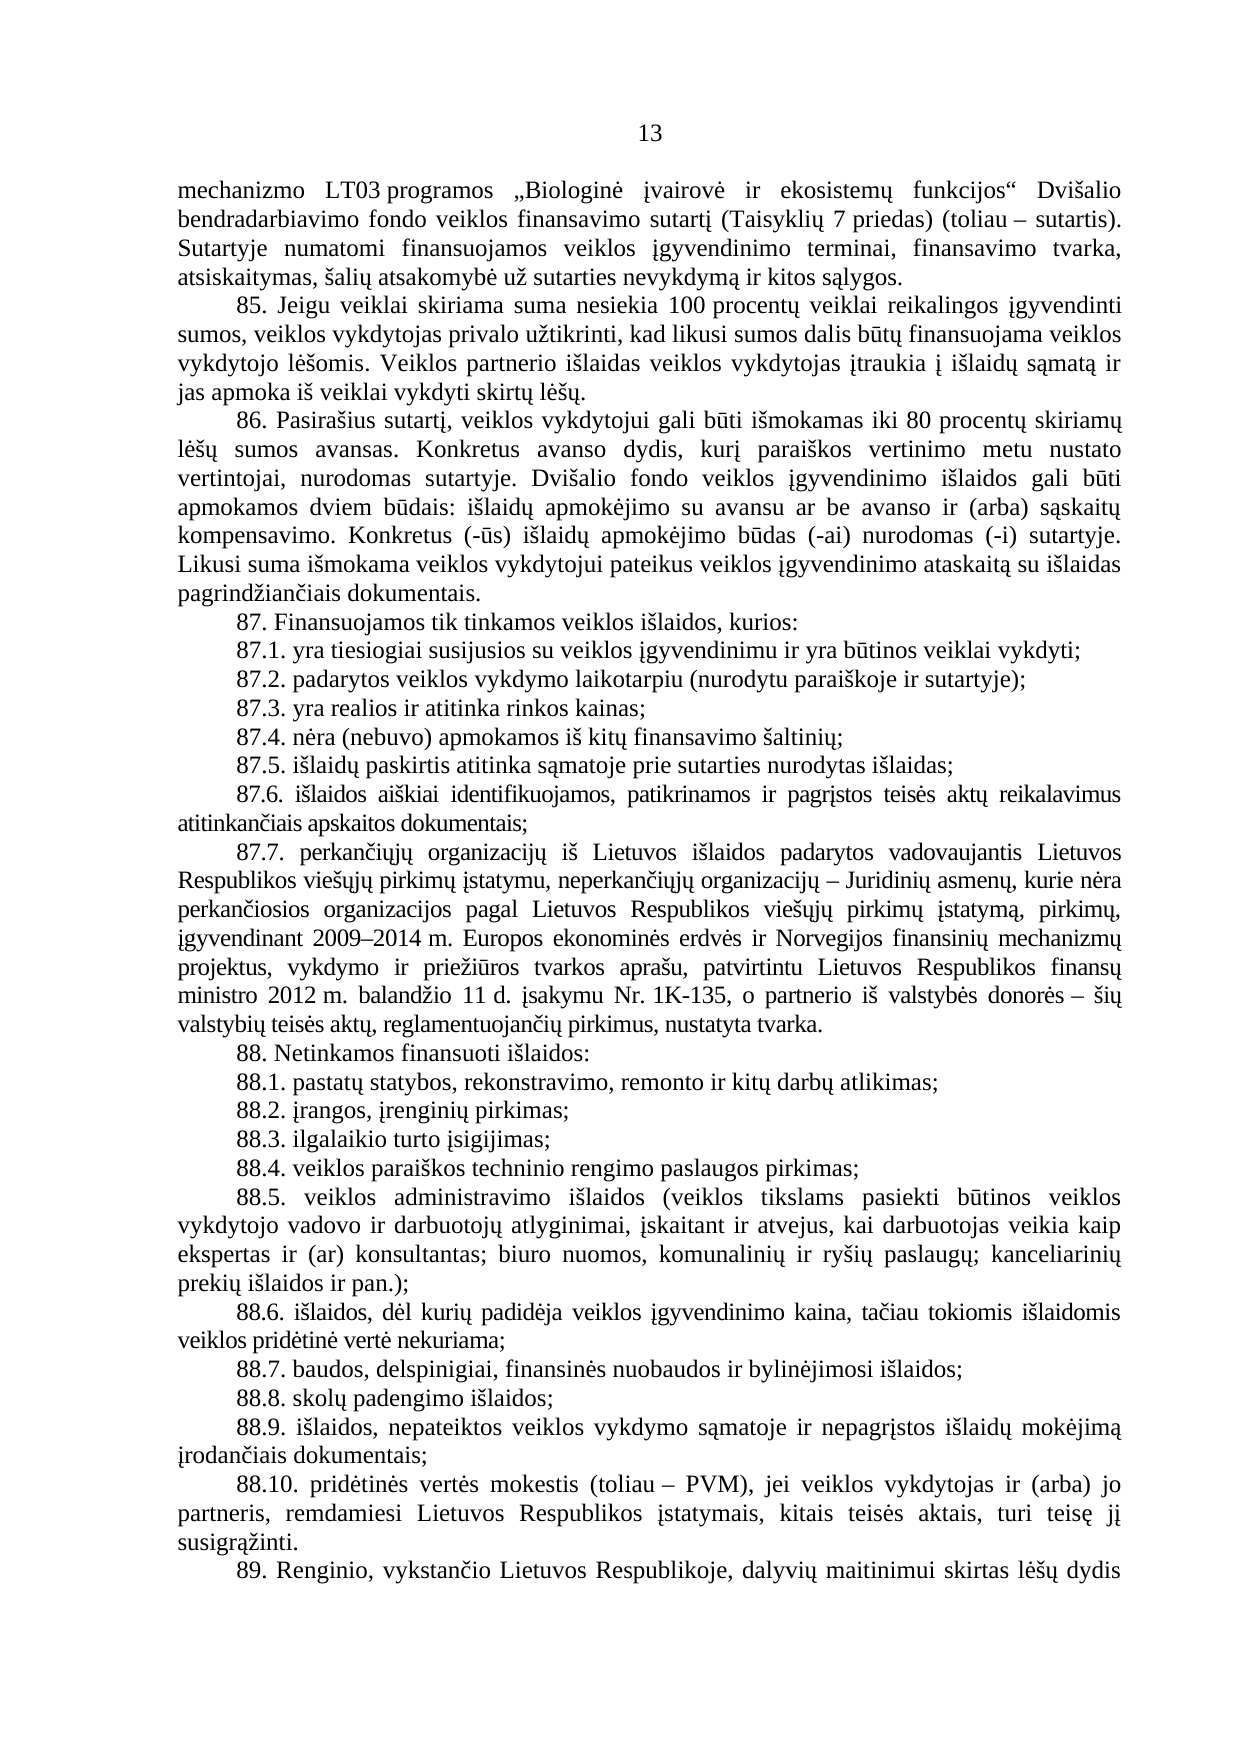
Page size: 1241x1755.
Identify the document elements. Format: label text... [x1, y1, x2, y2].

text 88.1. pastatų statybos, rekonstravimo, remonto ir kitų darbų atlikimas; [177, 1067, 1122, 1096]
text 88.5. veiklos administravimo išlaidos (veiklos tikslams pasiekti būtinos veiklos vykdytojo vadovo ir darbuotojų atlyginimai, įskaitant ir atvejus, kai darbuotojas veikia kaip ekspertas ir (ar) konsultantas; biuro nuomos, komunalinių ir ryšių paslaugų; kanceliarinių prekių išlaidos ir pan.); [177, 1182, 1122, 1297]
text 87.5. išlaidų paskirtis atitinka sąmatoje prie sutarties nurodytas išlaidas; [177, 751, 1122, 779]
text 87.4. nėra (nebuvo) apmokamos iš kitų finansavimo šaltinių; [177, 722, 1122, 751]
text 87.7. perkančiųjų organizacijų iš Lietuvos išlaidos padarytos vadovaujantis Lietuvos Respublikos viešųjų pirkimų įstatymu, neperkančiųjų organizacijų – Juridinių asmenų, kurie nėra perkančiosios organizacijos pagal Lietuvos Respublikos viešųjų pirkimų įstatymą, pirkimų, įgyvendinant 2009–2014 m. Europos ekonominės erdvės ir Norvegijos finansinių mechanizmų projektus, vykdymo ir priežiūros tvarkos aprašu, patvirtintu Lietuvos Respublikos finansų ministro 2012 m. balandžio 11 d. įsakymu Nr. 1K-135, o partnerio iš valstybės donorės – šių valstybių teisės aktų, reglamentuojančių pirkimus, nustatyta tvarka. [177, 837, 1122, 1038]
text 88.9. išlaidos, nepateiktos veiklos vykdymo sąmatoje ir nepagrįstos išlaidų mokėjimą įrodančiais dokumentais; [177, 1412, 1122, 1469]
text 88.10. pridėtinės vertės mokestis (toliau – PVM), jei veiklos vykdytojas ir (arba) jo partneris, remdamiesi Lietuvos Respublikos įstatymais, kitais teisės aktais, turi teisę jį susigrąžinti. [177, 1469, 1122, 1556]
text 88. Netinkamos finansuoti išlaidos: [177, 1038, 1122, 1067]
text 88.2. įrangos, įrenginių pirkimas; [177, 1096, 1122, 1124]
text 88.8. skolų padengimo išlaidos; [177, 1383, 1122, 1412]
text 87.6. išlaidos aiškiai identifikuojamos, patikrinamos ir pagrįstos teisės aktų reikalavimus atitinkančiais apskaitos dokumentais; [177, 779, 1122, 837]
text 88.4. veiklos paraiškos techninio rengimo paslaugos pirkimas; [177, 1153, 1122, 1182]
text 87.3. yra realios ir atitinka rinkos kainas; [177, 693, 1122, 722]
text 87.1. yra tiesiogiai susijusios su veiklos įgyvendinimu ir yra būtinos veiklai vykdyti; [177, 636, 1122, 664]
text 87. Finansuojamos tik tinkamos veiklos išlaidos, kurios: [177, 607, 1122, 636]
text 86. Pasirašius sutartį, veiklos vykdytojui gali būti išmokamas iki 80 procentų skiriamų lėšų sumos avansas. Konkretus avanso dydis, kurį paraiškos vertinimo metu nustato vertintojai, nurodomas sutartyje. Dvišalio fondo veiklos įgyvendinimo išlaidos gali būti apmokamos dviem būdais: išlaidų apmokėjimo su avansu ar be avanso ir (arba) sąskaitų kompensavimo. Konkretus (-ūs) išlaidų apmokėjimo būdas (-ai) nurodomas (-i) sutartyje. Likusi suma išmokama veiklos vykdytojui pateikus veiklos įgyvendinimo ataskaitą su išlaidas pagrindžiančiais dokumentais. [177, 406, 1122, 607]
text 89. Renginio, vykstančio Lietuvos Respublikoje, dalyvių maitinimui skirtas lėšų dydis [177, 1556, 1122, 1584]
text 87.2. padarytos veiklos vykdymo laikotarpiu (nurodytu paraiškoje ir sutartyje); [177, 664, 1122, 693]
text mechanizmo LT03 programos „Biologinė įvairovė ir ekosistemų funkcijos“ Dvišalio bendradarbiavimo fondo veiklos finansavimo sutartį (Taisyklių 7 priedas) (toliau – sutartis). Sutartyje numatomi finansuojamos veiklos įgyvendinimo terminai, finansavimo tvarka, atsiskaitymas, šalių atsakomybė už sutarties nevykdymą ir kitos sąlygos. [177, 176, 1122, 291]
text 88.7. baudos, delspinigiai, finansinės nuobaudos ir bylinėjimosi išlaidos; [177, 1354, 1122, 1383]
text 88.6. išlaidos, dėl kurių padidėja veiklos įgyvendinimo kaina, tačiau tokiomis išlaidomis veiklos pridėtinė vertė nekuriama; [177, 1297, 1122, 1354]
text 85. Jeigu veiklai skiriama suma nesiekia 100 procentų veiklai reikalingos įgyvendinti sumos, veiklos vykdytojas privalo užtikrinti, kad likusi sumos dalis būtų finansuojama veiklos vykdytojo lėšomis. Veiklos partnerio išlaidas veiklos vykdytojas įtraukia į išlaidų sąmatą ir jas apmoka iš veiklai vykdyti skirtų lėšų. [177, 291, 1122, 406]
text 88.3. ilgalaikio turto įsigijimas; [177, 1124, 1122, 1153]
